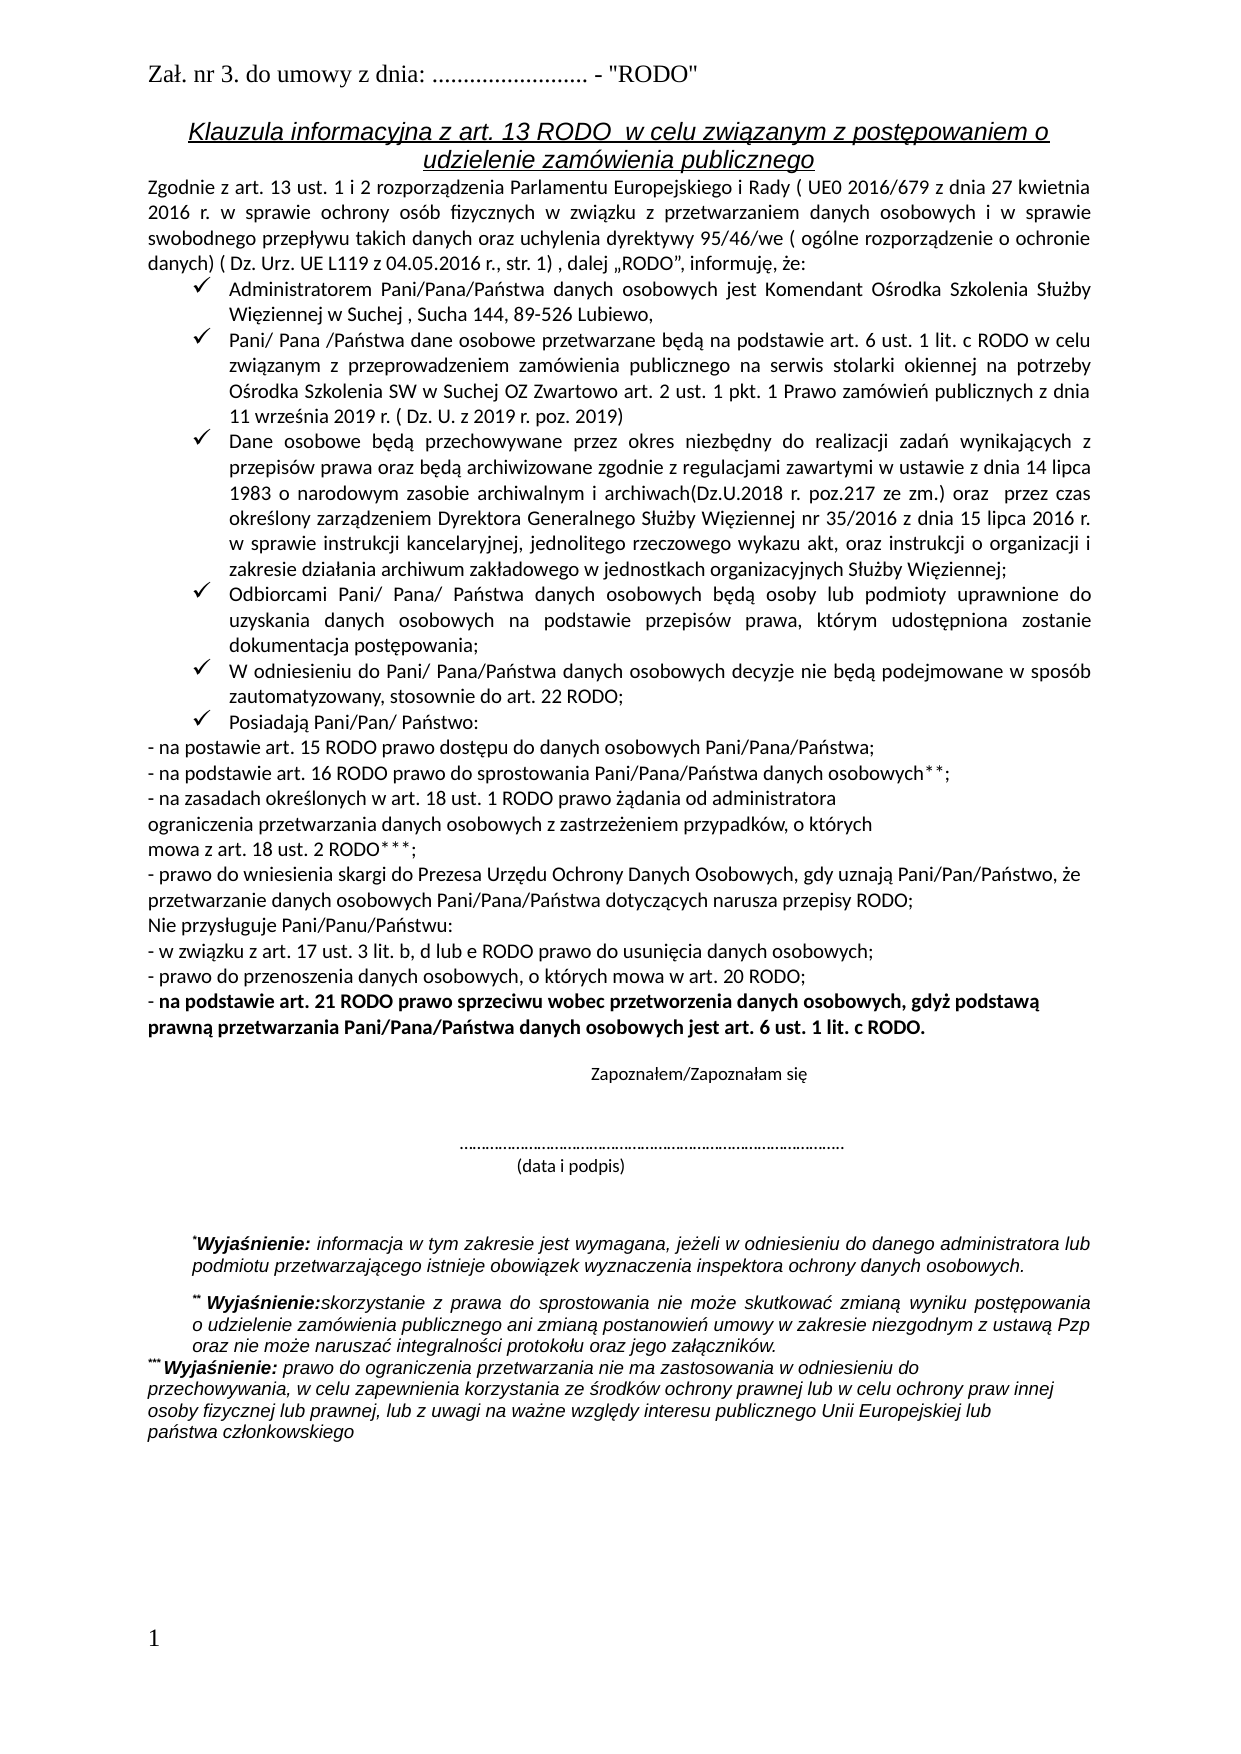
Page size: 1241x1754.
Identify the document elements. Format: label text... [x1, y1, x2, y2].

list Posiadają Pani/Pan/ Państwo: [191, 709, 1092, 734]
text osoby fizycznej lub prawnej, lub z uwagi na ważne względy interesu publicznego Unii Europejskiej lub [148, 1399, 1092, 1421]
text *Wyjaśnienie: informacja w tym zakresie jest wymagana, jeżeli w odniesieniu do danego administratora lub podmiotu przetwarzającego istnieje obowiązek wyznaczenia inspektora ochrony danych osobowych. [192, 1233, 1092, 1276]
text przechowywania, w celu zapewnienia korzystania ze środków ochrony prawnej lub w celu ochrony praw innej [148, 1378, 1092, 1399]
text *** Wyjaśnienie: prawo do ograniczenia przetwarzania nie ma zastosowania w odniesieniu do [148, 1356, 1092, 1378]
text - na podstawie art. 16 RODO prawo do sprostowania Pani/Pana/Państwa danych osobowych**; [148, 760, 1092, 785]
text …………………………………………………………………………….. [369, 1131, 1092, 1154]
list Dane osobowe będą przechowywane przez okres niezbędny do realizacji zadań wynikających z przepisów prawa oraz będą archiwizowane zgodnie z regulacjami zawartymi w ustawie z dnia 14 lipca 1983 o narodowym zasobie archiwalnym i archiwach(Dz.U.2018 r. poz.217 ze zm.) oraz przez czas określony zarządzeniem Dyrektora Generalnego Służby Więziennej nr 35/2016 z dnia 15 lipca 2016 r. w sprawie instrukcji kancelaryjnej, jednolitego rzeczowego wykazu akt, oraz instrukcji o organizacji i zakresie działania archiwum zakładowego w jednostkach organizacyjnych Służby Więziennej; [191, 429, 1092, 581]
text Zał. nr 3. do umowy z dnia: ......................... - ''RODO'' [148, 59, 1092, 88]
list W odniesieniu do Pani/ Pana/Państwa danych osobowych decyzje nie będą podejmowane w sposób zautomatyzowany, stosownie do art. 22 RODO; [191, 658, 1092, 709]
list Odbiorcami Pani/ Pana/ Państwa danych osobowych będą osoby lub podmioty uprawnione do uzyskania danych osobowych na podstawie przepisów prawa, którym udostępniona zostanie dokumentacja postępowania; [191, 581, 1092, 658]
text ograniczenia przetwarzania danych osobowych z zastrzeżeniem przypadków, o których [148, 811, 1092, 836]
text (data i podpis) [443, 1154, 1092, 1177]
text - prawo do wniesienia skargi do Prezesa Urzędu Ochrony Danych Osobowych, gdy uznają Pani/Pan/Państwo, że przetwarzanie danych osobowych Pani/Pana/Państwa dotyczących narusza przepisy RODO; [148, 862, 1092, 912]
text - na podstawie art. 21 RODO prawo sprzeciwu wobec przetworzenia danych osobowych, gdyż podstawą prawną przetwarzania Pani/Pana/Państwa danych osobowych jest art. 6 ust. 1 lit. c RODO. [148, 989, 1092, 1039]
text Zgodnie z art. 13 ust. 1 i 2 rozporządzenia Parlamentu Europejskiego i Rady ( UE0 2016/679 z dnia 27 kwietnia 2016 r. w sprawie ochrony osób fizycznych w związku z przetwarzaniem danych osobowych i w sprawie swobodnego przepływu takich danych oraz uchylenia dyrektywy 95/46/we ( ogólne rozporządzenie o ochronie danych) ( Dz. Urz. UE L119 z 04.05.2016 r., str. 1) , dalej „RODO”, informuję, że: [148, 174, 1092, 276]
text - prawo do przenoszenia danych osobowych, o których mowa w art. 20 RODO; [148, 963, 1092, 989]
text - w związku z art. 17 ust. 3 lit. b, d lub e RODO prawo do usunięcia danych osobowych; [148, 938, 1092, 963]
list Administratorem Pani/Pana/Państwa danych osobowych jest Komendant Ośrodka Szkolenia Służby Więziennej w Suchej , Sucha 144, 89-526 Lubiewo, [191, 276, 1092, 327]
text Klauzula informacyjna z art. 13 RODO w celu związanym z postępowaniem o udzielenie zamówienia publicznego [148, 117, 1092, 174]
text - na postawie art. 15 RODO prawo dostępu do danych osobowych Pani/Pana/Państwa; [148, 734, 1092, 760]
text - na zasadach określonych w art. 18 ust. 1 RODO prawo żądania od administratora [148, 785, 1092, 811]
text Nie przysługuje Pani/Panu/Państwu: [148, 912, 1092, 938]
text mowa z art. 18 ust. 2 RODO***; [148, 836, 1092, 862]
text państwa członkowskiego [148, 1421, 1092, 1443]
text Zapoznałem/Zapoznałam się [148, 1039, 1092, 1085]
list Pani/ Pana /Państwa dane osobowe przetwarzane będą na podstawie art. 6 ust. 1 lit. c RODO w celu związanym z przeprowadzeniem zamówienia publicznego na serwis stolarki okiennej na potrzeby Ośrodka Szkolenia SW w Suchej OZ Zwartowo art. 2 ust. 1 pkt. 1 Prawo zamówień publicznych z dnia 11 września 2019 r. ( Dz. U. z 2019 r. poz. 2019) [191, 327, 1092, 429]
list ** Wyjaśnienie:skorzystanie z prawa do sprostowania nie może skutkować zmianą wyniku postępowania o udzielenie zamówienia publicznego ani zmianą postanowień umowy w zakresie niezgodnym z ustawą Pzp oraz nie może naruszać integralności protokołu oraz jego załączników. [192, 1292, 1092, 1356]
